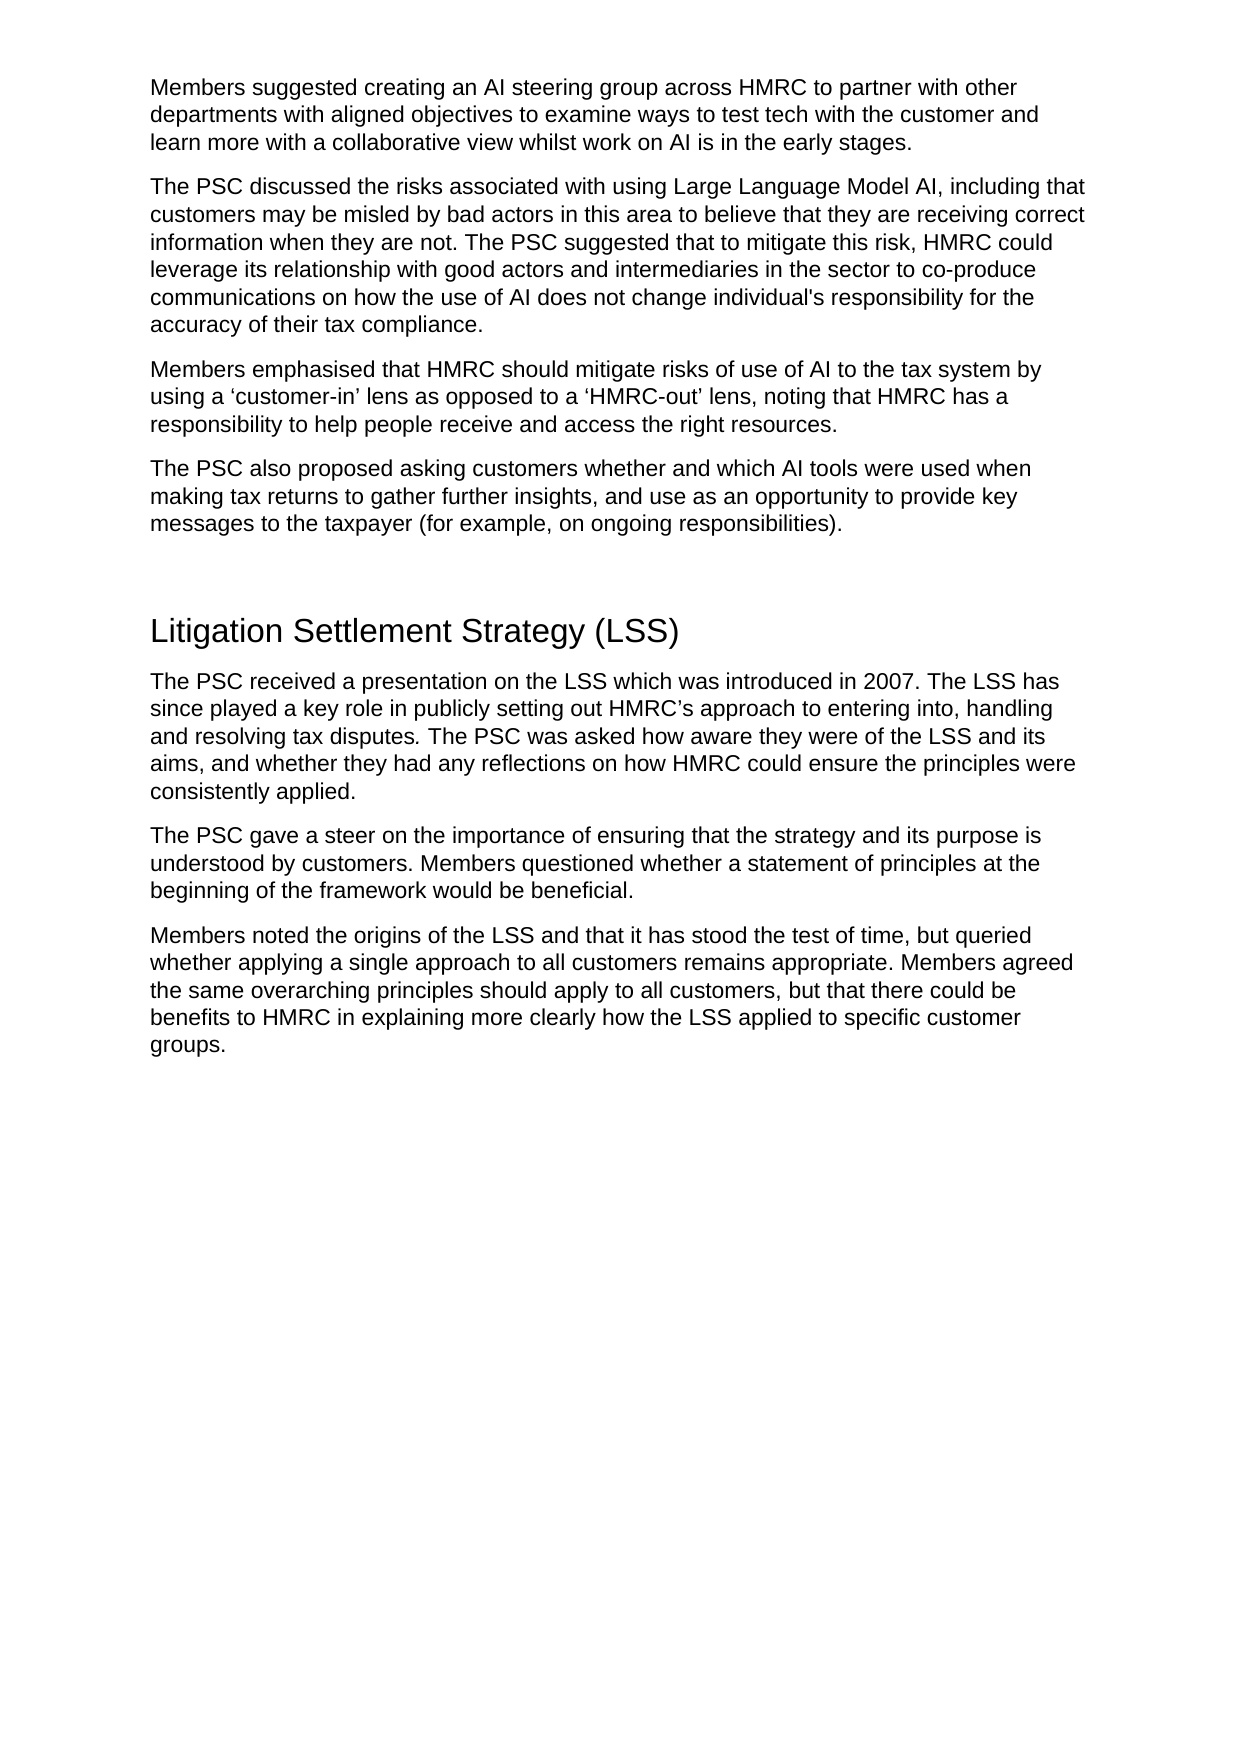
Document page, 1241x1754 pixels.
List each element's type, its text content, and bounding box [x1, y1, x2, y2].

text Members emphasised that HMRC should mitigate risks of use of AI to the tax system by using a ‘customer-in’ lens as opposed to a ‘HMRC-out’ lens, noting that HMRC has a responsibility to help people receive and access the right resources. [150, 356, 1090, 437]
text The PSC gave a steer on the importance of ensuring that the strategy and its purpose is understood by customers. Members questioned whether a statement of principles at the beginning of the framework would be beneficial. [150, 822, 1090, 904]
text The PSC discussed the risks associated with using Large Language Model AI, including that customers may be misled by bad actors in this area to believe that they are receiving correct information when they are not. The PSC suggested that to mitigate this risk, HMRC could leverage its relationship with good actors and intermediaries in the sector to co-produce communications on how the use of AI does not change individual's responsibility for the accuracy of their tax compliance. [150, 173, 1090, 338]
text Members suggested creating an AI steering group across HMRC to partner with other departments with aligned objectives to examine ways to test tech with the customer and learn more with a collaborative view whilst work on AI is in the early stages. [150, 74, 1090, 155]
text Members noted the origins of the LSS and that it has stood the test of time, but queried whether applying a single approach to all customers remains appropriate. Members agreed the same overarching principles should apply to all customers, but that there could be benefits to HMRC in explaining more clearly how the LSS applied to specific customer groups. [150, 922, 1090, 1058]
text The PSC also proposed asking customers whether and which AI tools were used when making tax returns to gather further insights, and use as an opportunity to provide key messages to the taxpayer (for example, on ongoing responsibilities). [150, 455, 1090, 537]
text Litigation Settlement Strategy (LSS) [150, 611, 1090, 649]
text The PSC received a presentation on the LSS which was introduced in 2007. The LSS has since played a key role in publicly setting out HMRC’s approach to entering into, handling and resolving tax disputes. The PSC was asked how aware they were of the LSS and its aims, and whether they had any reflections on how HMRC could ensure the principles were consistently applied. [150, 668, 1090, 804]
